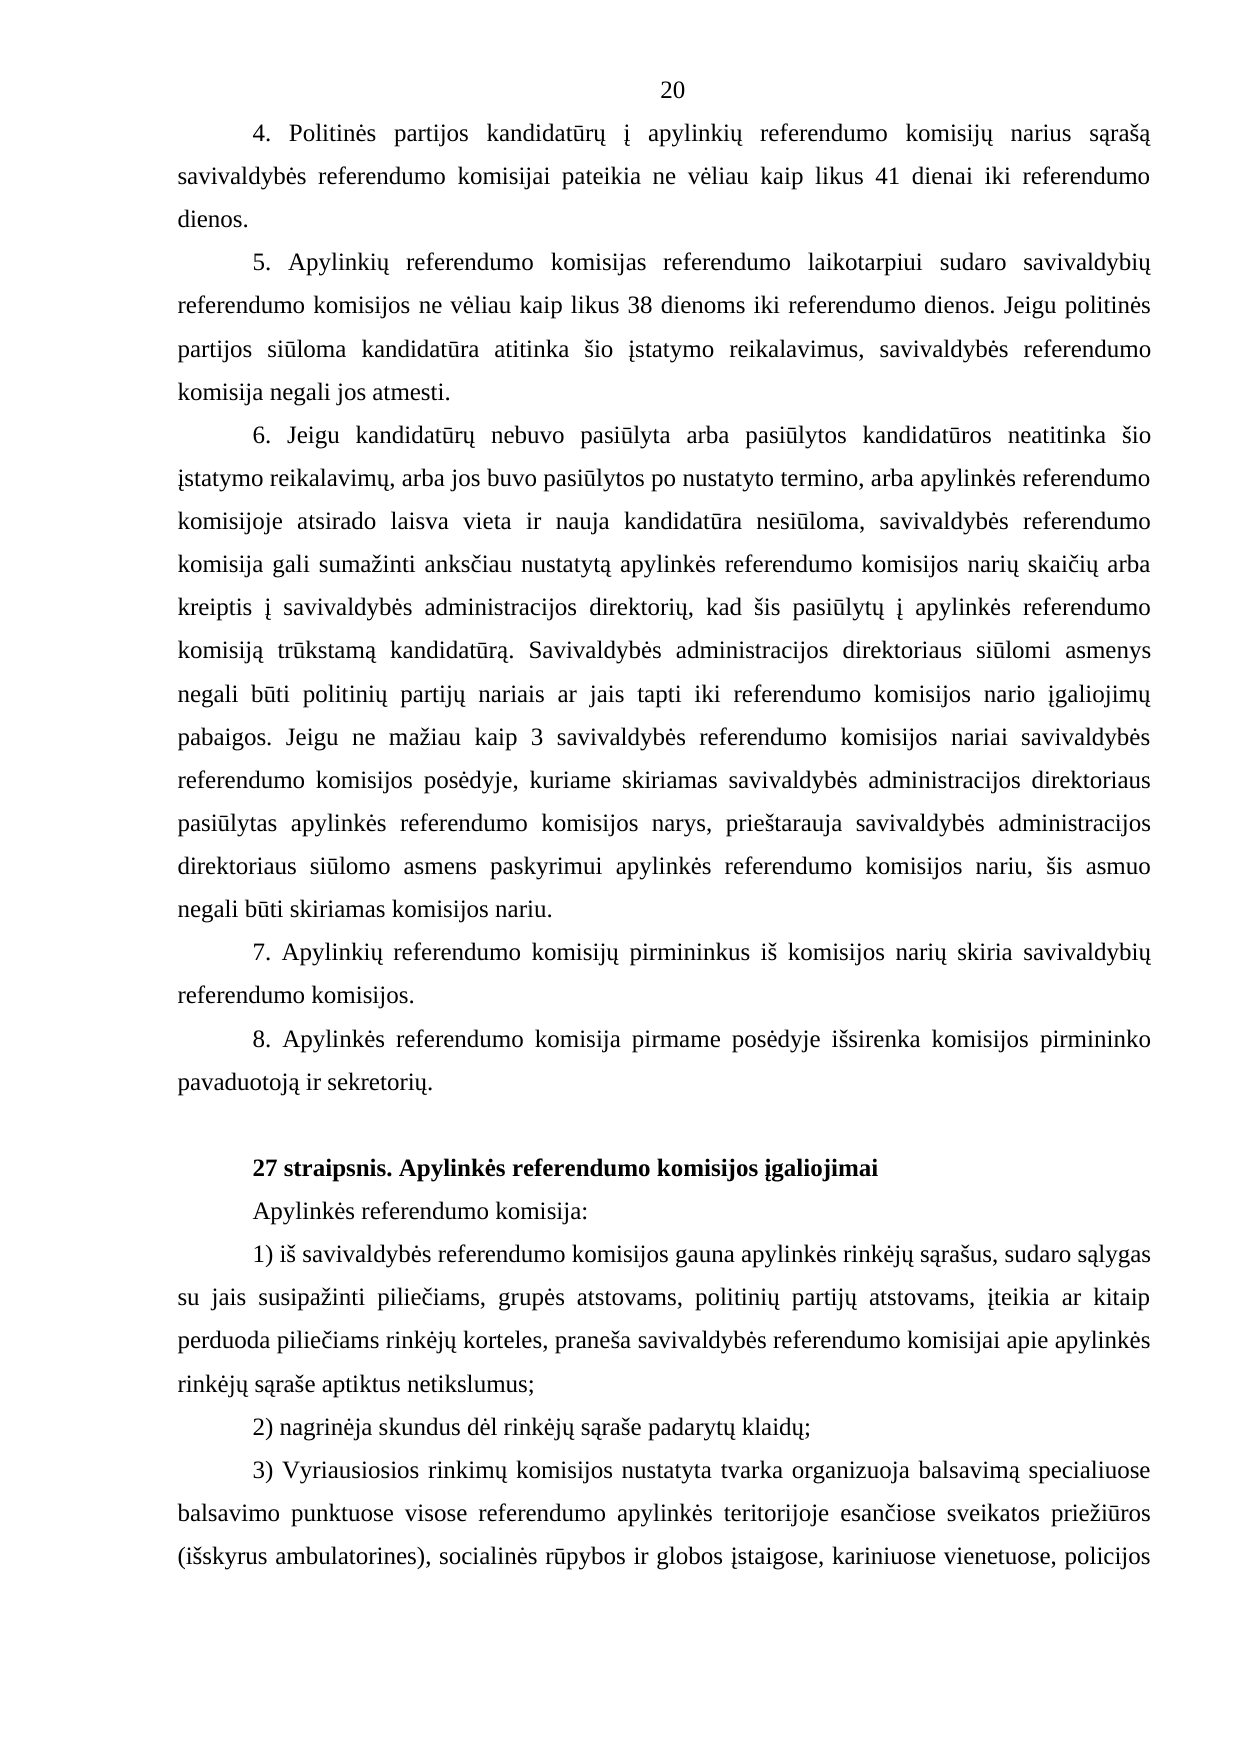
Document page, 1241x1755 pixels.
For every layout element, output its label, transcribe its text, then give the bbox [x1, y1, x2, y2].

text 8. Apylinkės referendumo komisija pirmame posėdyje išsirenka komisijos pirmininko pavaduotoją ir sekretorių. [177, 1024, 1152, 1096]
text 5. Apylinkių referendumo komisijas referendumo laikotarpiui sudaro savivaldybių referendumo komisijos ne vėliau kaip likus 38 dienoms iki referendumo dienos. Jeigu politinės partijos siūloma kandidatūra atitinka šio įstatymo reikalavimus, savivaldybės referendumo komisija negali jos atmesti. [177, 247, 1152, 406]
text 4. Politinės partijos kandidatūrų į apylinkių referendumo komisijų narius sąrašą savivaldybės referendumo komisijai pateikia ne vėliau kaip likus 41 dienai iki referendumo dienos. [177, 118, 1152, 233]
text 27 straipsnis. Apylinkės referendumo komisijos įgaliojimai [177, 1153, 1152, 1182]
text Apylinkės referendumo komisija: [177, 1196, 1152, 1225]
text 1) iš savivaldybės referendumo komisijos gauna apylinkės rinkėjų sąrašus, sudaro sąlygas su jais susipažinti piliečiams, grupės atstovams, politinių partijų atstovams, įteikia ar kitaip perduoda piliečiams rinkėjų korteles, praneša savivaldybės referendumo komisijai apie apylinkės rinkėjų sąraše aptiktus netikslumus; [177, 1239, 1152, 1397]
text 3) Vyriausiosios rinkimų komisijos nustatyta tvarka organizuoja balsavimą specialiuose balsavimo punktuose visose referendumo apylinkės teritorijoje esančiose sveikatos priežiūros (išskyrus ambulatorines), socialinės rūpybos ir globos įstaigose, kariniuose vienetuose, policijos [177, 1455, 1152, 1570]
text 2) nagrinėja skundus dėl rinkėjų sąraše padarytų klaidų; [177, 1412, 1152, 1441]
text 6. Jeigu kandidatūrų nebuvo pasiūlyta arba pasiūlytos kandidatūros neatitinka šio įstatymo reikalavimų, arba jos buvo pasiūlytos po nustatyto termino, arba apylinkės referendumo komisijoje atsirado laisva vieta ir nauja kandidatūra nesiūloma, savivaldybės referendumo komisija gali sumažinti anksčiau nustatytą apylinkės referendumo komisijos narių skaičių arba kreiptis į savivaldybės administracijos direktorių, kad šis pasiūlytų į apylinkės referendumo komisiją trūkstamą kandidatūrą. Savivaldybės administracijos direktoriaus siūlomi asmenys negali būti politinių partijų nariais ar jais tapti iki referendumo komisijos nario įgaliojimų pabaigos. Jeigu ne mažiau kaip 3 savivaldybės referendumo komisijos nariai savivaldybės referendumo komisijos posėdyje, kuriame skiriamas savivaldybės administracijos direktoriaus pasiūlytas apylinkės referendumo komisijos narys, prieštarauja savivaldybės administracijos direktoriaus siūlomo asmens paskyrimui apylinkės referendumo komisijos nariu, šis asmuo negali būti skiriamas komisijos nariu. [177, 420, 1152, 923]
text 7. Apylinkių referendumo komisijų pirmininkus iš komisijos narių skiria savivaldybių referendumo komisijos. [177, 937, 1152, 1009]
